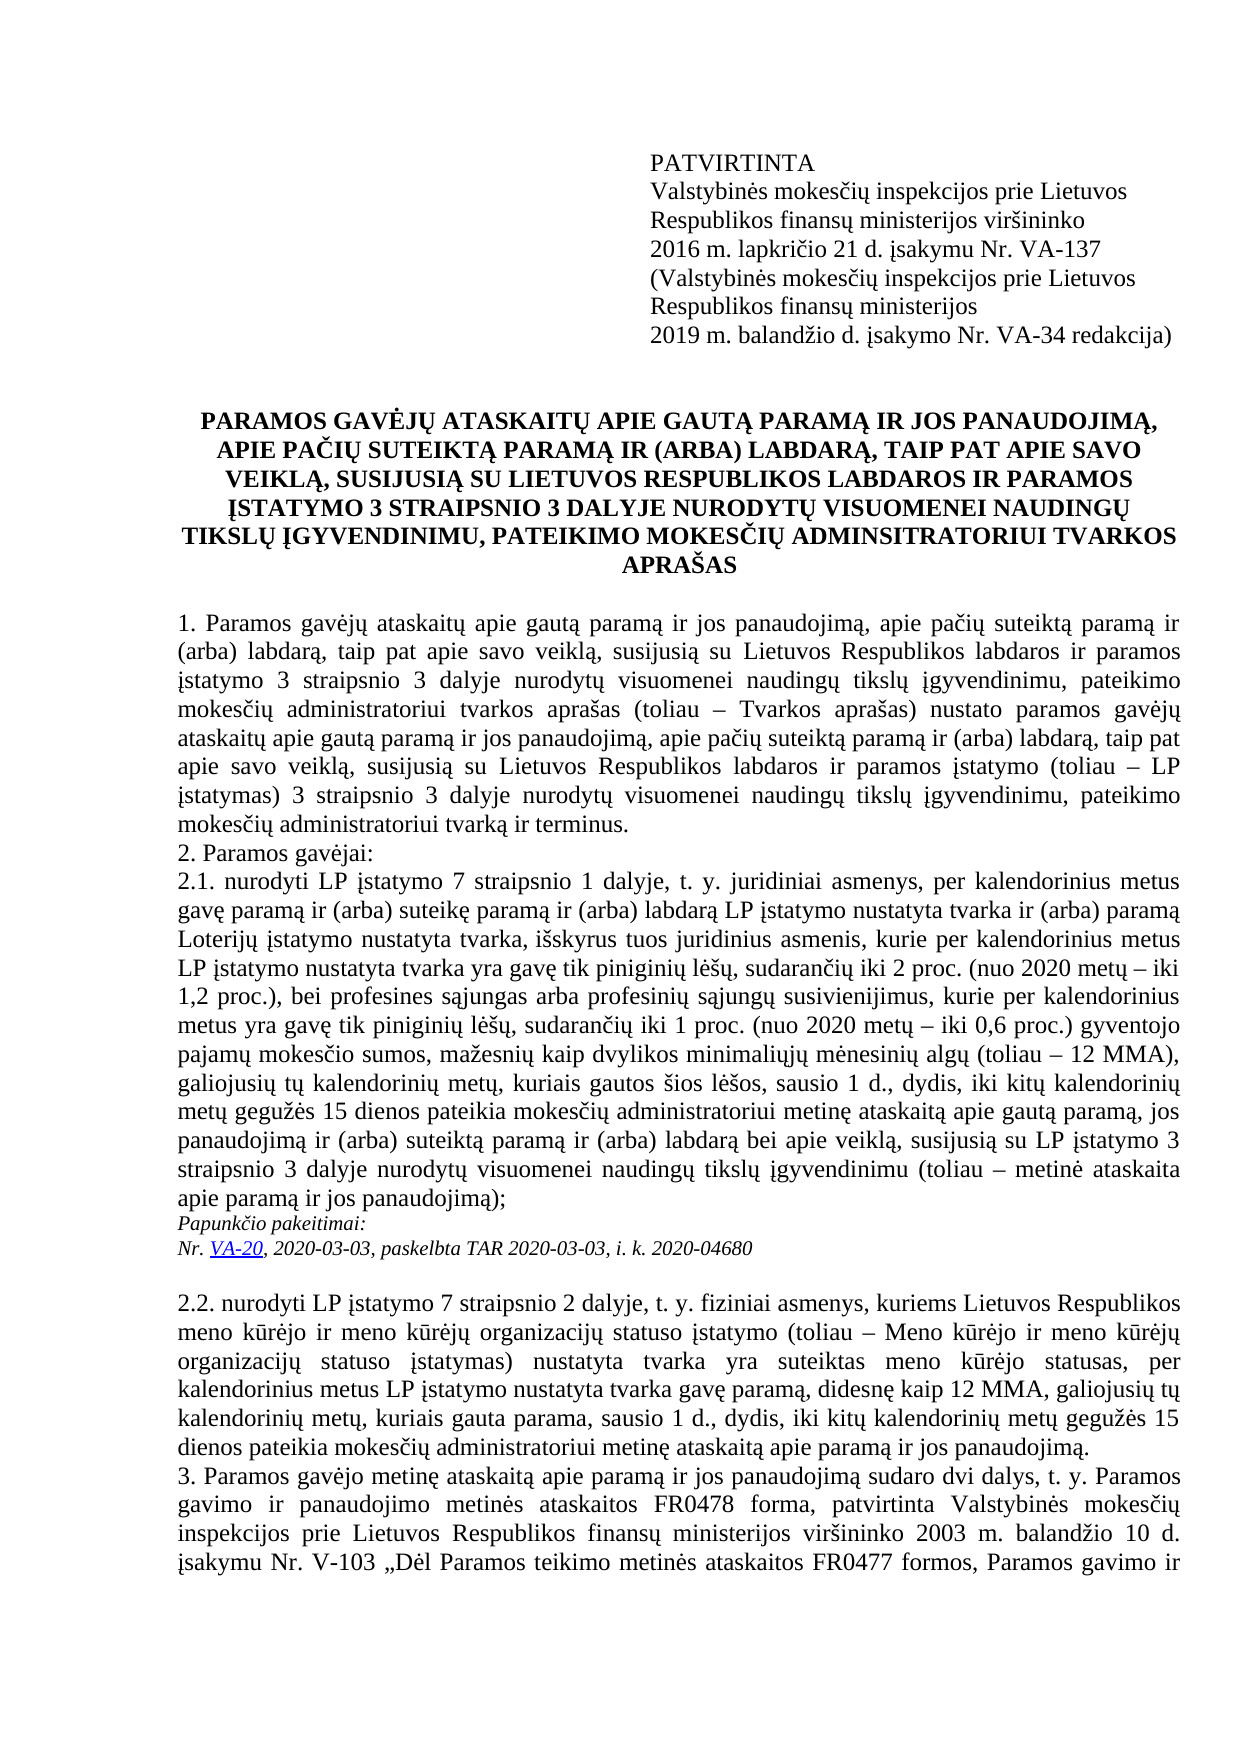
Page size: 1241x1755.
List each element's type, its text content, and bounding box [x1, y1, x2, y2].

text 2. Paramos gavėjai: [177, 838, 1181, 866]
text PARAMOS GAVĖJŲ ATASKAITŲ APIE GAUTĄ PARAMĄ IR JOS PANAUDOJIMĄ, APIE PAČIŲ SUTEIKTĄ PARAMĄ IR (ARBA) LABDARĄ, TAIP PAT APIE SAVO VEIKLĄ, SUSIJUSIĄ SU LIETUVOS RESPUBLIKOS LABDAROS IR PARAMOS ĮSTATYMO 3 STRAIPSNIO 3 DALYJE NURODYTŲ VISUOMENEI NAUDINGŲ TIKSLŲ ĮGYVENDINIMU, PATEIKIMO MOKESČIŲ ADMINSITRATORIUI TVARKOS APRAŠAS [177, 406, 1181, 579]
text 2.1. nurodyti LP įstatymo 7 straipsnio 1 dalyje, t. y. juridiniai asmenys, per kalendorinius metus gavę paramą ir (arba) suteikę paramą ir (arba) labdarą LP įstatymo nustatyta tvarka ir (arba) paramą Loterijų įstatymo nustatyta tvarka, išskyrus tuos juridinius asmenis, kurie per kalendorinius metus LP įstatymo nustatyta tvarka yra gavę tik piniginių lėšų, sudarančių iki 2 proc. (nuo 2020 metų – iki 1,2 proc.), bei profesines sąjungas arba profesinių sąjungų susivienijimus, kurie per kalendorinius metus yra gavę tik piniginių lėšų, sudarančių iki 1 proc. (nuo 2020 metų – iki 0,6 proc.) gyventojo pajamų mokesčio sumos, mažesnių kaip dvylikos minimaliųjų mėnesinių algų (toliau – 12 MMA), galiojusių tų kalendorinių metų, kuriais gautos šios lėšos, sausio 1 d., dydis, iki kitų kalendorinių metų gegužės 15 dienos pateikia mokesčių administratoriui metinę ataskaitą apie gautą paramą, jos panaudojimą ir (arba) suteiktą paramą ir (arba) labdarą bei apie veiklą, susijusią su LP įstatymo 3 straipsnio 3 dalyje nurodytų visuomenei naudingų tikslų įgyvendinimu (toliau – metinė ataskaita apie paramą ir jos panaudojimą); [177, 866, 1181, 1211]
text 2.2. nurodyti LP įstatymo 7 straipsnio 2 dalyje, t. y. fiziniai asmenys, kuriems Lietuvos Respublikos meno kūrėjo ir meno kūrėjų organizacijų statuso įstatymo (toliau – Meno kūrėjo ir meno kūrėjų organizacijų statuso įstatymas) nustatyta tvarka yra suteiktas meno kūrėjo statusas, per kalendorinius metus LP įstatymo nustatyta tvarka gavę paramą, didesnę kaip 12 MMA, galiojusių tų kalendorinių metų, kuriais gauta parama, sausio 1 d., dydis, iki kitų kalendorinių metų gegužės 15 dienos pateikia mokesčių administratoriui metinę ataskaitą apie paramą ir jos panaudojimą. [177, 1288, 1181, 1461]
text Respublikos finansų ministerijos [177, 291, 1181, 320]
text Papunkčio pakeitimai: [177, 1211, 1181, 1235]
text Nr. VA-20, 2020-03-03, paskelbta TAR 2020-03-03, i. k. 2020-04680 [177, 1235, 1181, 1259]
text 3. Paramos gavėjo metinę ataskaitą apie paramą ir jos panaudojimą sudaro dvi dalys, t. y. Paramos gavimo ir panaudojimo metinės ataskaitos FR0478 forma, patvirtinta Valstybinės mokesčių inspekcijos prie Lietuvos Respublikos finansų ministerijos viršininko 2003 m. balandžio 10 d. įsakymu Nr. V-103 „Dėl Paramos teikimo metinės ataskaitos FR0477 formos, Paramos gavimo ir [177, 1461, 1181, 1576]
text 2019 m. balandžio d. įsakymo Nr. VA-34 redakcija) [177, 320, 1181, 349]
text Valstybinės mokesčių inspekcijos prie Lietuvos [177, 176, 1181, 205]
text (Valstybinės mokesčių inspekcijos prie Lietuvos [177, 263, 1181, 291]
text 1. Paramos gavėjų ataskaitų apie gautą paramą ir jos panaudojimą, apie pačių suteiktą paramą ir (arba) labdarą, taip pat apie savo veiklą, susijusią su Lietuvos Respublikos labdaros ir paramos įstatymo 3 straipsnio 3 dalyje nurodytų visuomenei naudingų tikslų įgyvendinimu, pateikimo mokesčių administratoriui tvarkos aprašas (toliau – Tvarkos aprašas) nustato paramos gavėjų ataskaitų apie gautą paramą ir jos panaudojimą, apie pačių suteiktą paramą ir (arba) labdarą, taip pat apie savo veiklą, susijusią su Lietuvos Respublikos labdaros ir paramos įstatymo (toliau – LP įstatymas) 3 straipsnio 3 dalyje nurodytų visuomenei naudingų tikslų įgyvendinimu, pateikimo mokesčių administratoriui tvarką ir terminus. [177, 608, 1181, 838]
text Respublikos finansų ministerijos viršininko [177, 205, 1181, 234]
text PATVIRTINTA [177, 148, 1181, 176]
text 2016 m. lapkričio 21 d. įsakymu Nr. VA-137 [177, 234, 1181, 263]
